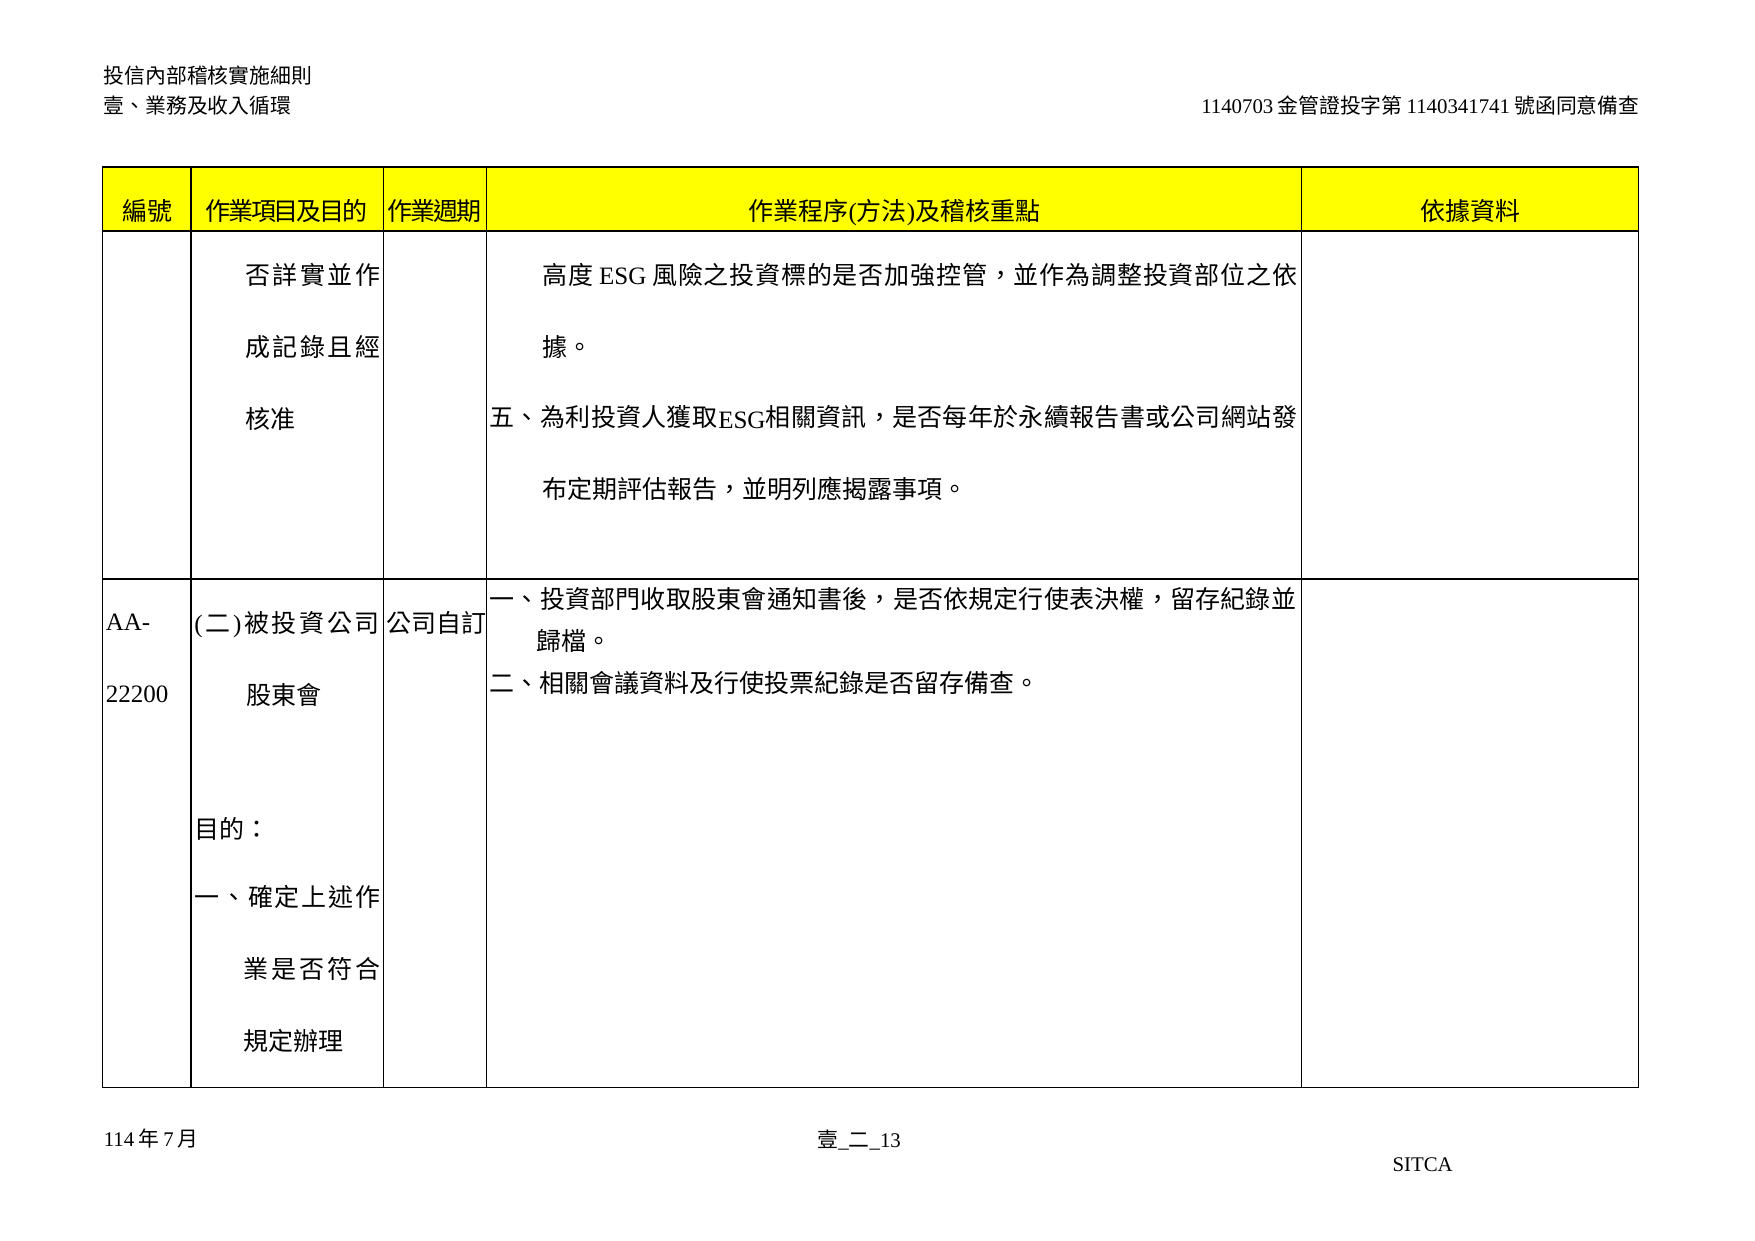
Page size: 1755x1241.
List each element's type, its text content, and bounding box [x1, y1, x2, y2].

table_cell [384, 232, 486, 578]
table_cell (二)被投資公司股東會 目的： 一、確定上述作業是否符合規定辦理 [192, 580, 383, 1086]
table_cell AA-22200 [103, 580, 190, 1086]
table_header 作業週期 [384, 168, 486, 230]
table_cell [1302, 580, 1638, 1086]
table_cell 高度ESG風險之投資標的是否加強控管，並作為調整投資部位之依據。 五、為利投資人獲取ESG相關資訊，是否每年於永續報告書或公司網站發布定期評估報告，並明列應揭露事項。 [487, 232, 1301, 578]
table_cell [1302, 232, 1638, 578]
table_cell [103, 232, 190, 578]
table_cell 一、投資部門收取股東會通知書後，是否依規定行使表決權，留存紀錄並歸檔。 二、相關會議資料及行使投票紀錄是否留存備查。 [487, 580, 1301, 1086]
table_header 編號 [103, 168, 190, 230]
table_cell 公司自訂 [384, 580, 486, 1086]
table_cell 否詳實並作成記錄且經核准 [192, 232, 383, 578]
table_header 依據資料 [1302, 168, 1638, 230]
table_header 作業項目及目的 [192, 168, 383, 230]
table_header 作業程序(方法)及稽核重點 [487, 168, 1301, 230]
